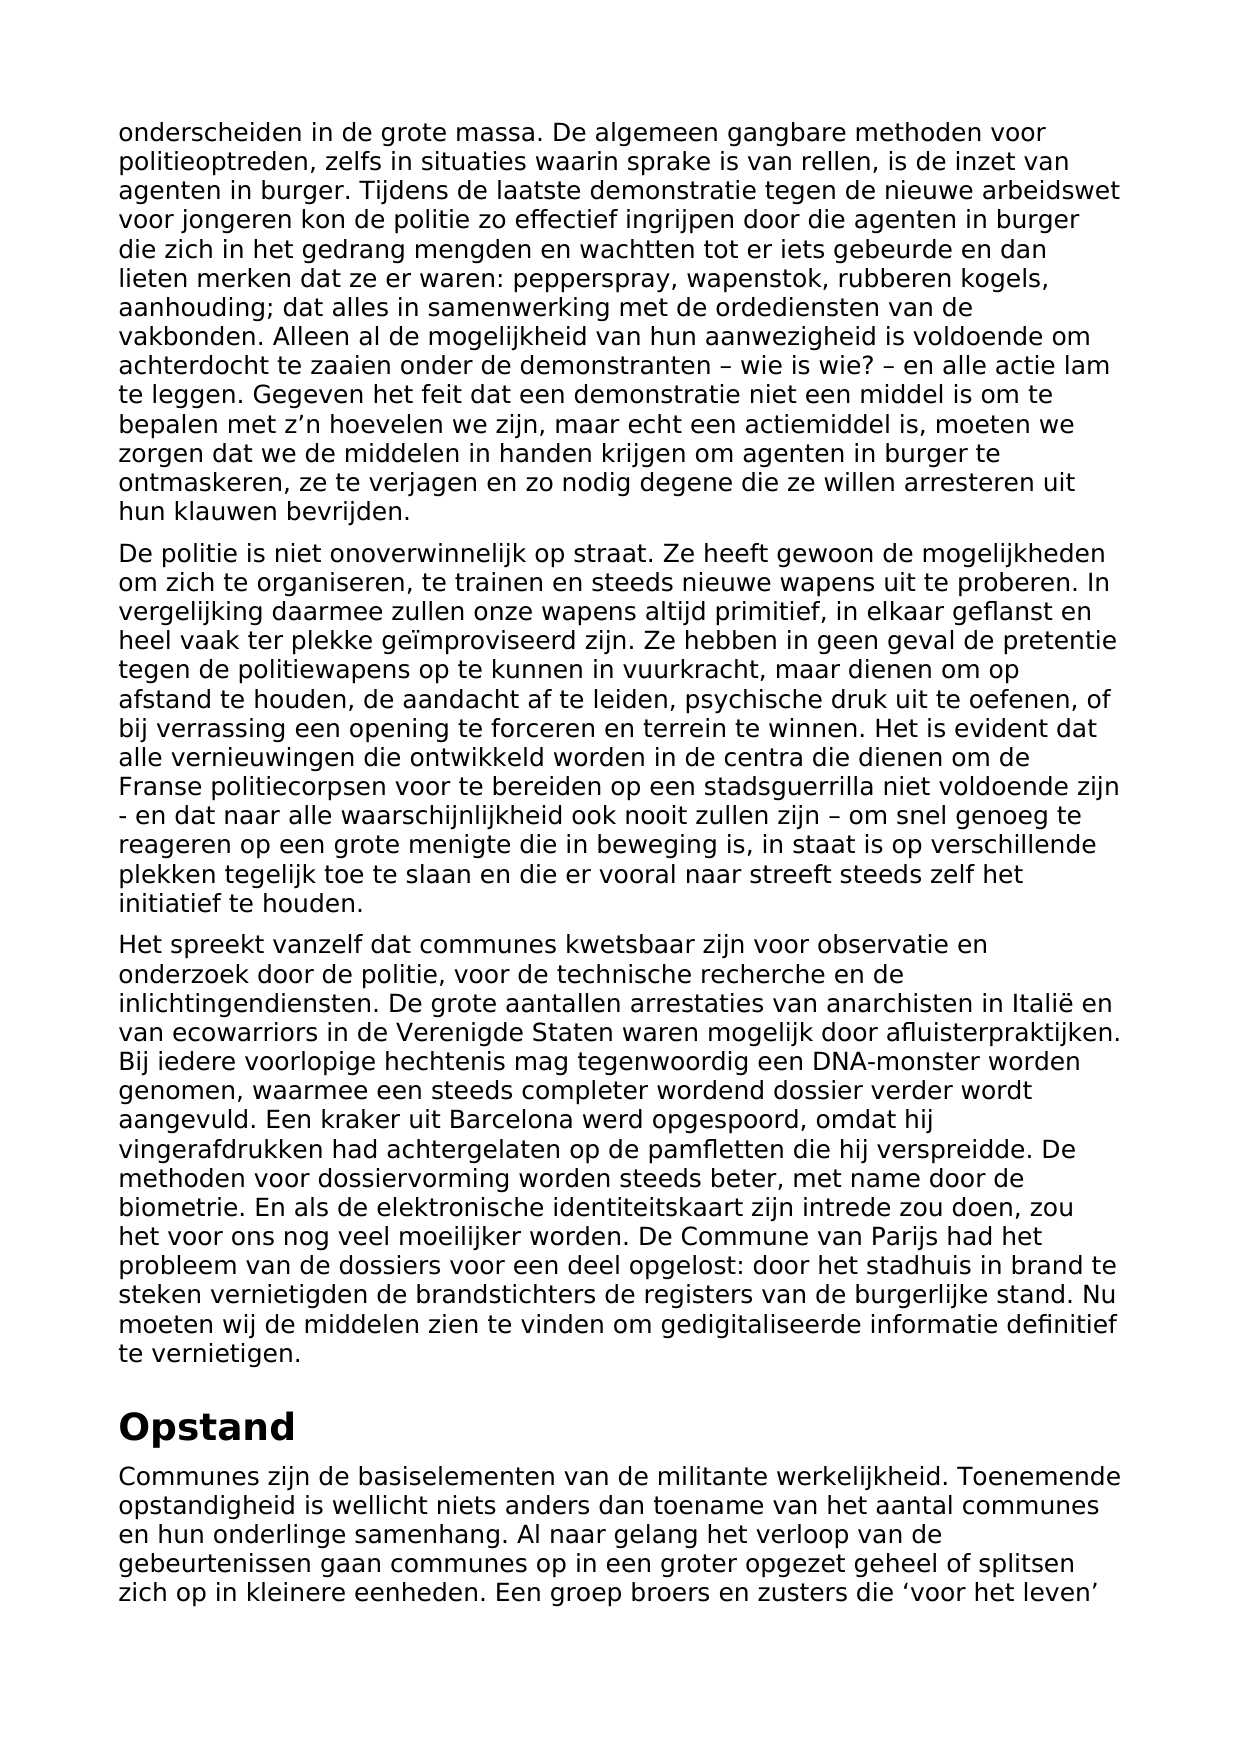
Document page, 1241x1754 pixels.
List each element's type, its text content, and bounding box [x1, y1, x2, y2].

text Het spreekt vanzelf dat communes kwetsbaar zijn voor observatie en onderzoek door de politie, voor de technische recherche en de inlichtingendiensten. De grote aantallen arrestaties van anarchisten in Italië en van ecowarriors in de Verenigde Staten waren mogelijk door afluisterpraktijken. Bij iedere voorlopige hechtenis mag tegenwoordig een DNA-monster worden genomen, waarmee een steeds completer wordend dossier verder wordt aangevuld. Een kraker uit Barcelona werd opgespoord, omdat hij vingerafdrukken had achtergelaten op de pamfletten die hij verspreidde. De methoden voor dossiervorming worden steeds beter, met name door de biometrie. En als de elektronische identiteitskaart zijn intrede zou doen, zou het voor ons nog veel moeilijker worden. De Commune van Parijs had het probleem van de dossiers voor een deel opgelost: door het stadhuis in brand te steken vernietigden de brandstichters de registers van de burgerlijke stand. Nu moeten wij de middelen zien te vinden om gedigitaliseerde informatie definitief te vernietigen. [118, 931, 1122, 1368]
text De politie is niet onoverwinnelijk op straat. Ze heeft gewoon de mogelijkheden om zich te organiseren, te trainen en steeds nieuwe wapens uit te proberen. In vergelijking daarmee zullen onze wapens altijd primitief, in elkaar geflanst en heel vaak ter plekke geïmproviseerd zijn. Ze hebben in geen geval de pretentie tegen de politiewapens op te kunnen in vuurkracht, maar dienen om op afstand te houden, de aandacht af te leiden, psychische druk uit te oefenen, of bij verrassing een opening te forceren en terrein te winnen. Het is evident dat alle vernieuwingen die ontwikkeld worden in de centra die dienen om de Franse politiecorpsen voor te bereiden op een stadsguerrilla niet voldoende zijn - en dat naar alle waarschijnlijkheid ook nooit zullen zijn – om snel genoeg te reageren op een grote menigte die in beweging is, in staat is op verschillende plekken tegelijk toe te slaan en die er vooral naar streeft steeds zelf het initiatief te houden. [118, 539, 1122, 918]
text Communes zijn de basiselementen van de militante werkelijkheid. Toenemende opstandigheid is wellicht niets anders dan toename van het aantal communes en hun onderlinge samenhang. Al naar gelang het verloop van de gebeurtenissen gaan communes op in een groter opgezet geheel of splitsen zich op in kleinere eenheden. Een groep broers en zusters die ‘voor het leven’ [118, 1462, 1122, 1608]
text onderscheiden in de grote massa. De algemeen gangbare methoden voor politieoptreden, zelfs in situaties waarin sprake is van rellen, is de inzet van agenten in burger. Tijdens de laatste demonstratie tegen de nieuwe arbeidswet voor jongeren kon de politie zo effectief ingrijpen door die agenten in burger die zich in het gedrang mengden en wachtten tot er iets gebeurde en dan lieten merken dat ze er waren: pepperspray, wapenstok, rubberen kogels, aanhouding; dat alles in samenwerking met de ordediensten van de vakbonden. Alleen al de mogelijkheid van hun aanwezigheid is voldoende om achterdocht te zaaien onder de demonstranten – wie is wie? – en alle actie lam te leggen. Gegeven het feit dat een demonstratie niet een middel is om te bepalen met z’n hoevelen we zijn, maar echt een actiemiddel is, moeten we zorgen dat we de middelen in handen krijgen om agenten in burger te ontmaskeren, ze te verjagen en zo nodig degene die ze willen arresteren uit hun klauwen bevrijden. [118, 118, 1122, 526]
subtitle Opstand [118, 1406, 1122, 1449]
